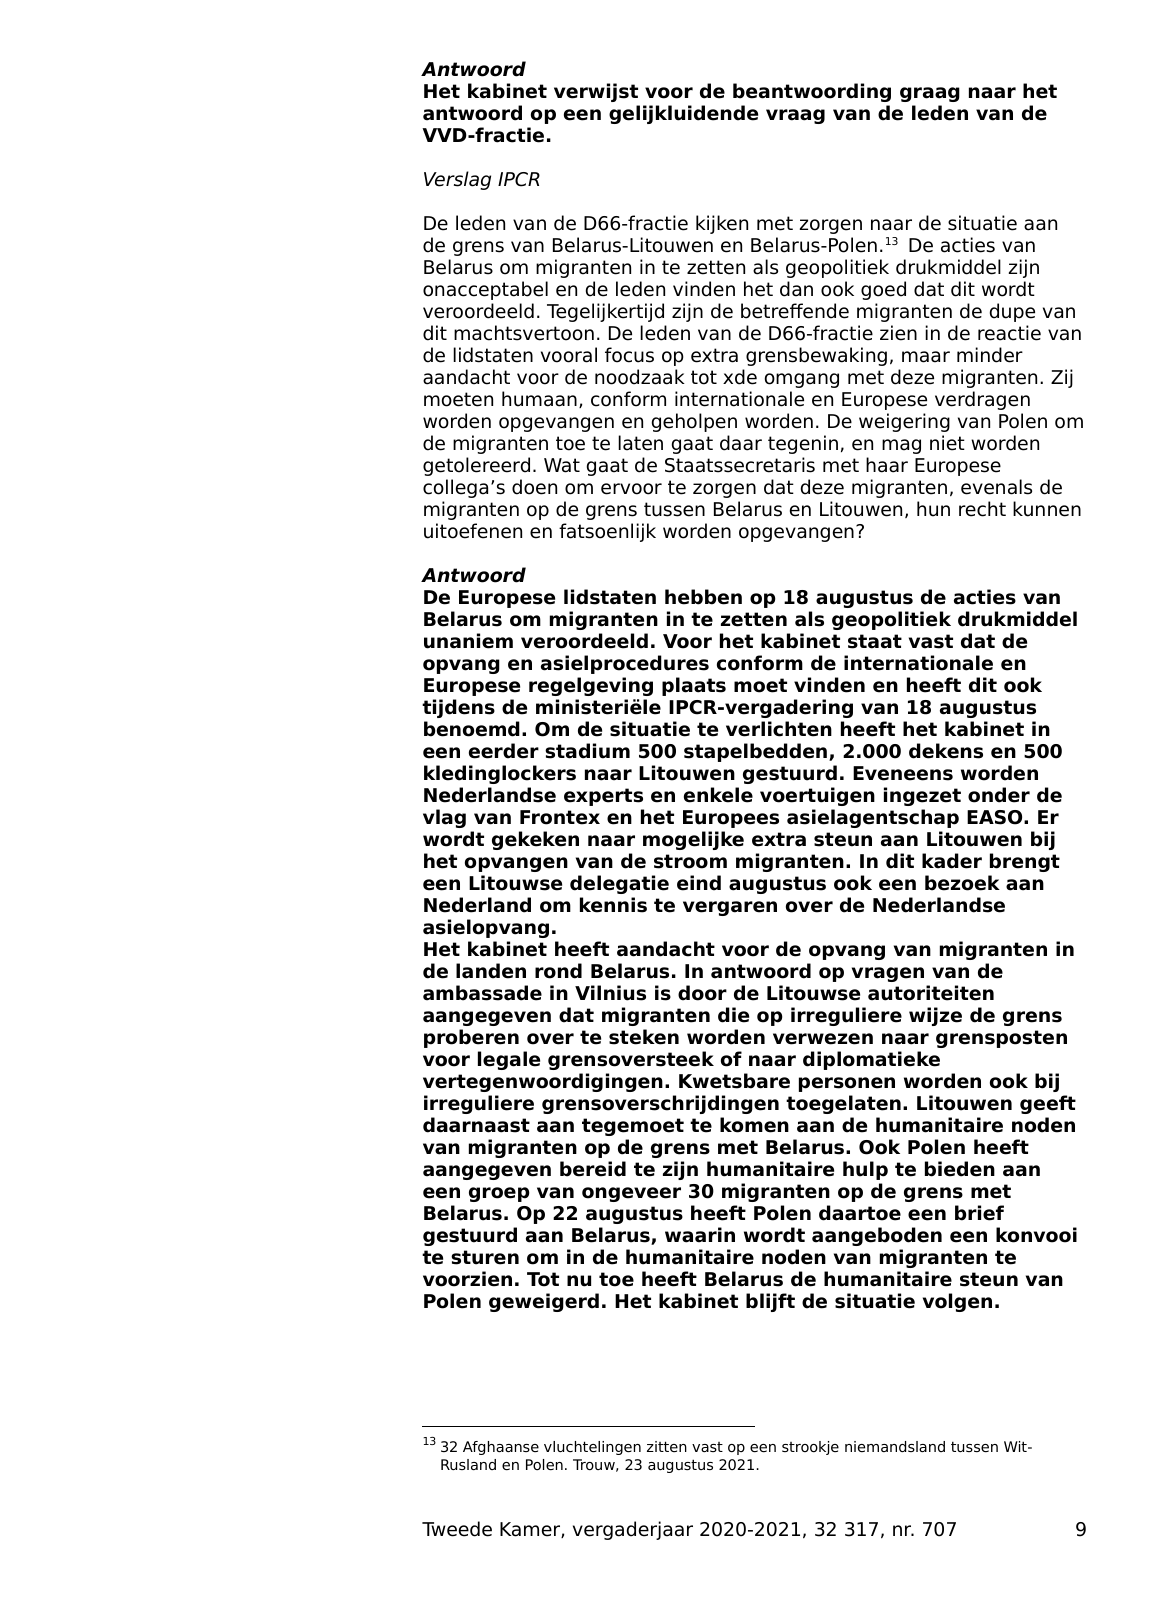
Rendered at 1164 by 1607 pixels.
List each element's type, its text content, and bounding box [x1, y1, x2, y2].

subtitle Verslag IPCR [422, 169, 1087, 191]
text De leden van de D66-fractie kijken met zorgen naar de situatie aan de grens van Belarus-Litouwen en Belarus-Polen. De acties van Belarus om migranten in te zetten als geopolitiek drukmiddel zijn onacceptabel en de leden vinden het dan ook goed dat dit wordt veroordeeld. Tegelijkertijd zijn de betreffende migranten de dupe van dit machtsvertoon. De leden van de D66-fractie zien in de reactie van de lidstaten vooral focus op extra grensbewaking, maar minder aandacht voor de noodzaak tot xde omgang met deze migranten. Zij moeten humaan, conform internationale en Europese verdragen worden opgevangen en geholpen worden. De weigering van Polen om de migranten toe te laten gaat daar tegenin, en mag niet worden getolereerd. Wat gaat de Staatssecretaris met haar Europese collega’s doen om ervoor te zorgen dat deze migranten, evenals de migranten op de grens tussen Belarus en Litouwen, hun recht kunnen uitoefenen en fatsoenlijk worden opgevangen? [422, 213, 1087, 543]
text Het kabinet heeft aandacht voor de opvang van migranten in de landen rond Belarus. In antwoord op vragen van de ambassade in Vilnius is door de Litouwse autoriteiten aangegeven dat migranten die op irreguliere wijze de grens proberen over te steken worden verwezen naar grensposten voor legale grensoversteek of naar diplomatieke vertegenwoordigingen. Kwetsbare personen worden ook bij irreguliere grensoverschrijdingen toegelaten. Litouwen geeft daarnaast aan tegemoet te komen aan de humanitaire noden van migranten op de grens met Belarus. Ook Polen heeft aangegeven bereid te zijn humanitaire hulp te bieden aan een groep van ongeveer 30 migranten op de grens met Belarus. Op 22 augustus heeft Polen daartoe een brief gestuurd aan Belarus, waarin wordt aangeboden een konvooi te sturen om in de humanitaire noden van migranten te voorzien. Tot nu toe heeft Belarus de humanitaire steun van Polen geweigerd. Het kabinet blijft de situatie volgen. [422, 939, 1087, 1312]
text De Europese lidstaten hebben op 18 augustus de acties van Belarus om migranten in te zetten als geopolitiek drukmiddel unaniem veroordeeld. Voor het kabinet staat vast dat de opvang en asielprocedures conform de internationale en Europese regelgeving plaats moet vinden en heeft dit ook tijdens de ministeriële IPCR-vergadering van 18 augustus benoemd. Om de situatie te verlichten heeft het kabinet in een eerder stadium 500 stapelbedden, 2.000 dekens en 500 kledinglockers naar Litouwen gestuurd. Eveneens worden Nederlandse experts en enkele voertuigen ingezet onder de vlag van Frontex en het Europees asielagentschap EASO. Er wordt gekeken naar mogelijke extra steun aan Litouwen bij het opvangen van de stroom migranten. In dit kader brengt een Litouwse delegatie eind augustus ook een bezoek aan Nederland om kennis te vergaren over de Nederlandse asielopvang. [422, 587, 1087, 939]
text Antwoord [422, 565, 1087, 587]
text Antwoord [422, 59, 1087, 81]
text Het kabinet verwijst voor de beantwoording graag naar het antwoord op een gelijkluidende vraag van de leden van de VVD-fractie. [422, 81, 1087, 147]
text 32 Afghaanse vluchtelingen zitten vast op een strookje niemandsland tussen Wit-Rusland en Polen. Trouw, 23 augustus 2021. [422, 1435, 1087, 1474]
